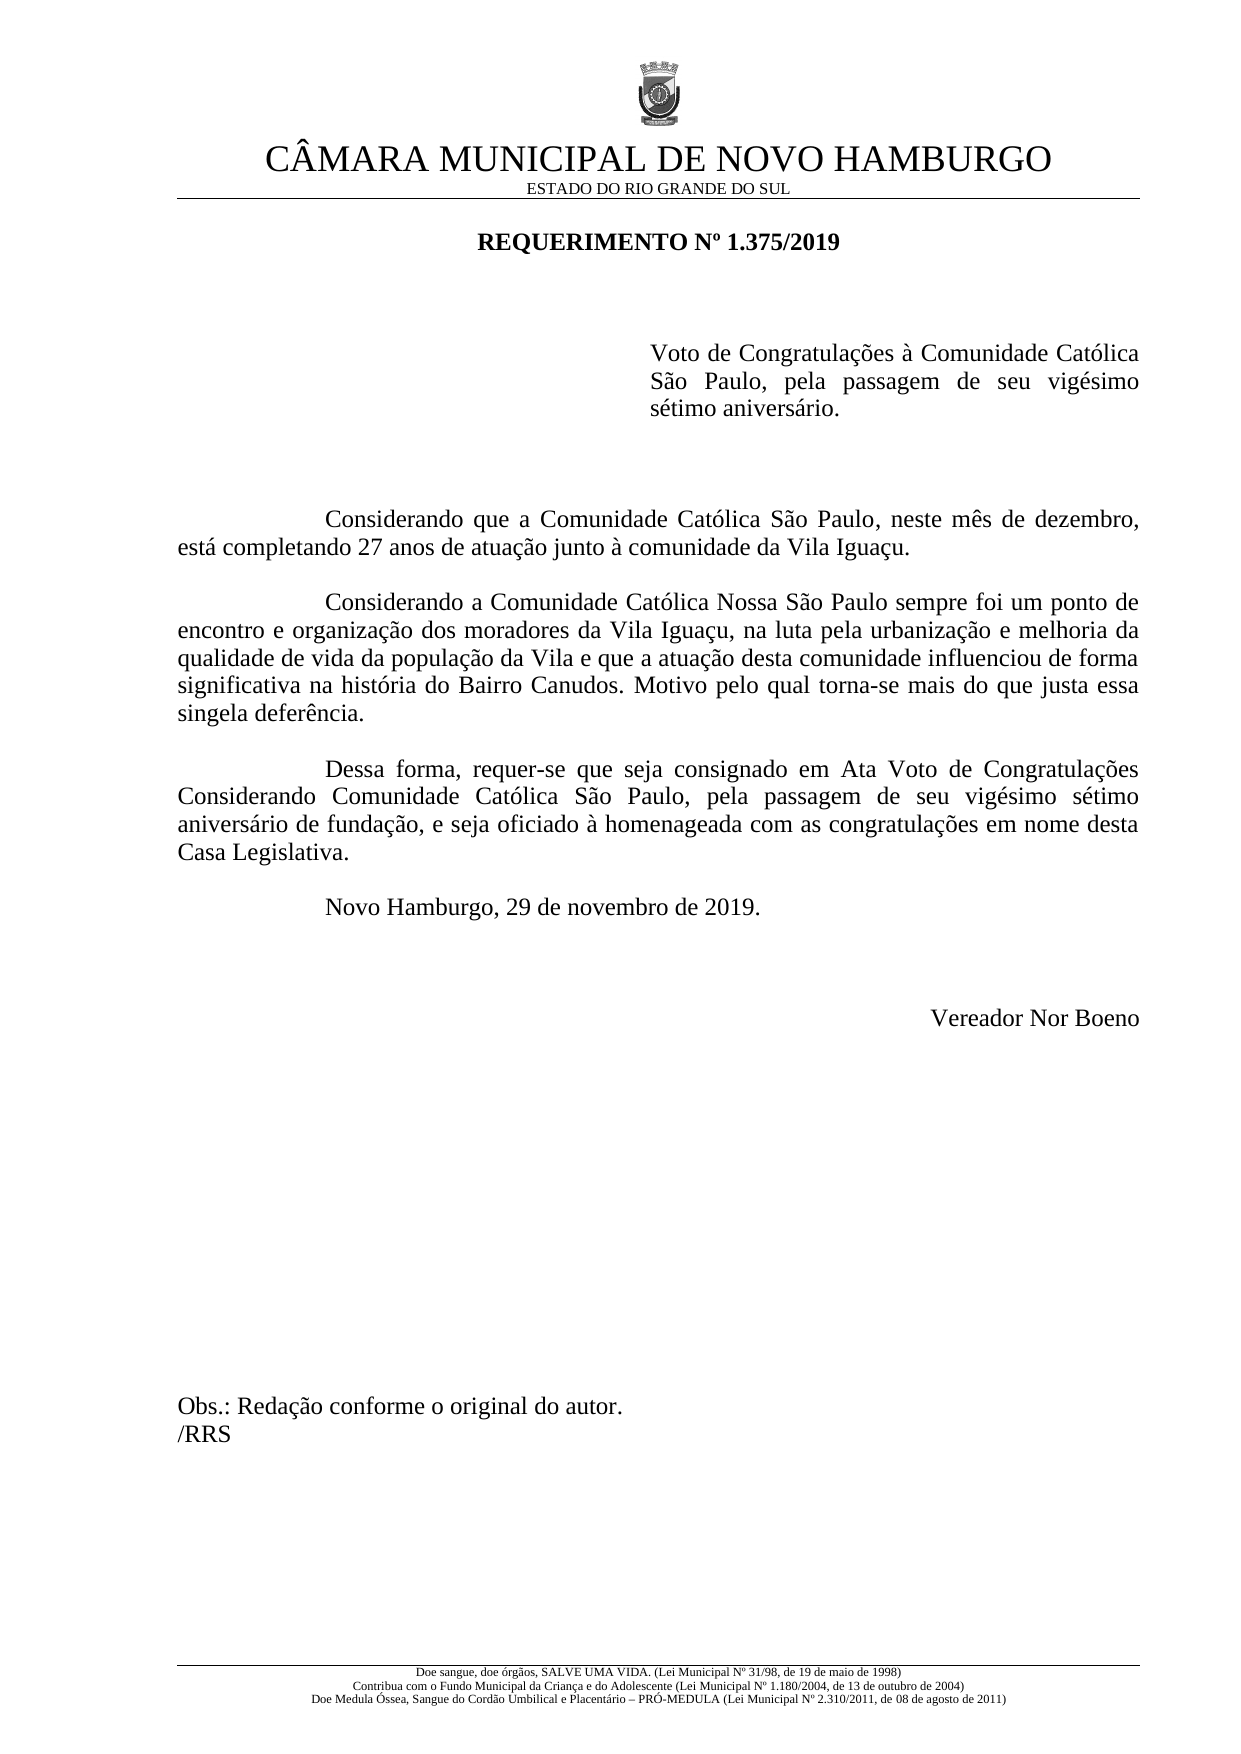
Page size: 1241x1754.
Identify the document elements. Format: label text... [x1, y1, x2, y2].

text Obs.: Redação conforme o original do autor. [177, 1392, 1140, 1420]
text /RRS [177, 1420, 1140, 1447]
text Novo Hamburgo, 29 de novembro de 2019. [177, 893, 1140, 921]
text Vereador Nor Boeno [177, 1004, 1140, 1032]
text REQUERIMENTO Nº 1.375/2019 [177, 228, 1140, 256]
text Voto de Congratulações à Comunidade Católica São Paulo, pela passagem de seu vigésimo sétimo aniversário. [650, 339, 1140, 422]
text Dessa forma, requer-se que seja consignado em Ata Voto de Congratulações Considerando Comunidade Católica São Paulo, pela passagem de seu vigésimo sétimo aniversário de fundação, e seja oficiado à homenageada com as congratulações em nome desta Casa Legislativa. [177, 755, 1140, 866]
text Considerando a Comunidade Católica Nossa São Paulo sempre foi um ponto de encontro e organização dos moradores da Vila Iguaçu, na luta pela urbanização e melhoria da qualidade de vida da população da Vila e que a atuação desta comunidade influenciou de forma significativa na história do Bairro Canudos. Motivo pelo qual torna-se mais do que justa essa singela deferência. [177, 588, 1140, 727]
text Considerando que a Comunidade Católica São Paulo, neste mês de dezembro, está completando 27 anos de atuação junto à comunidade da Vila Iguaçu. [177, 505, 1140, 561]
